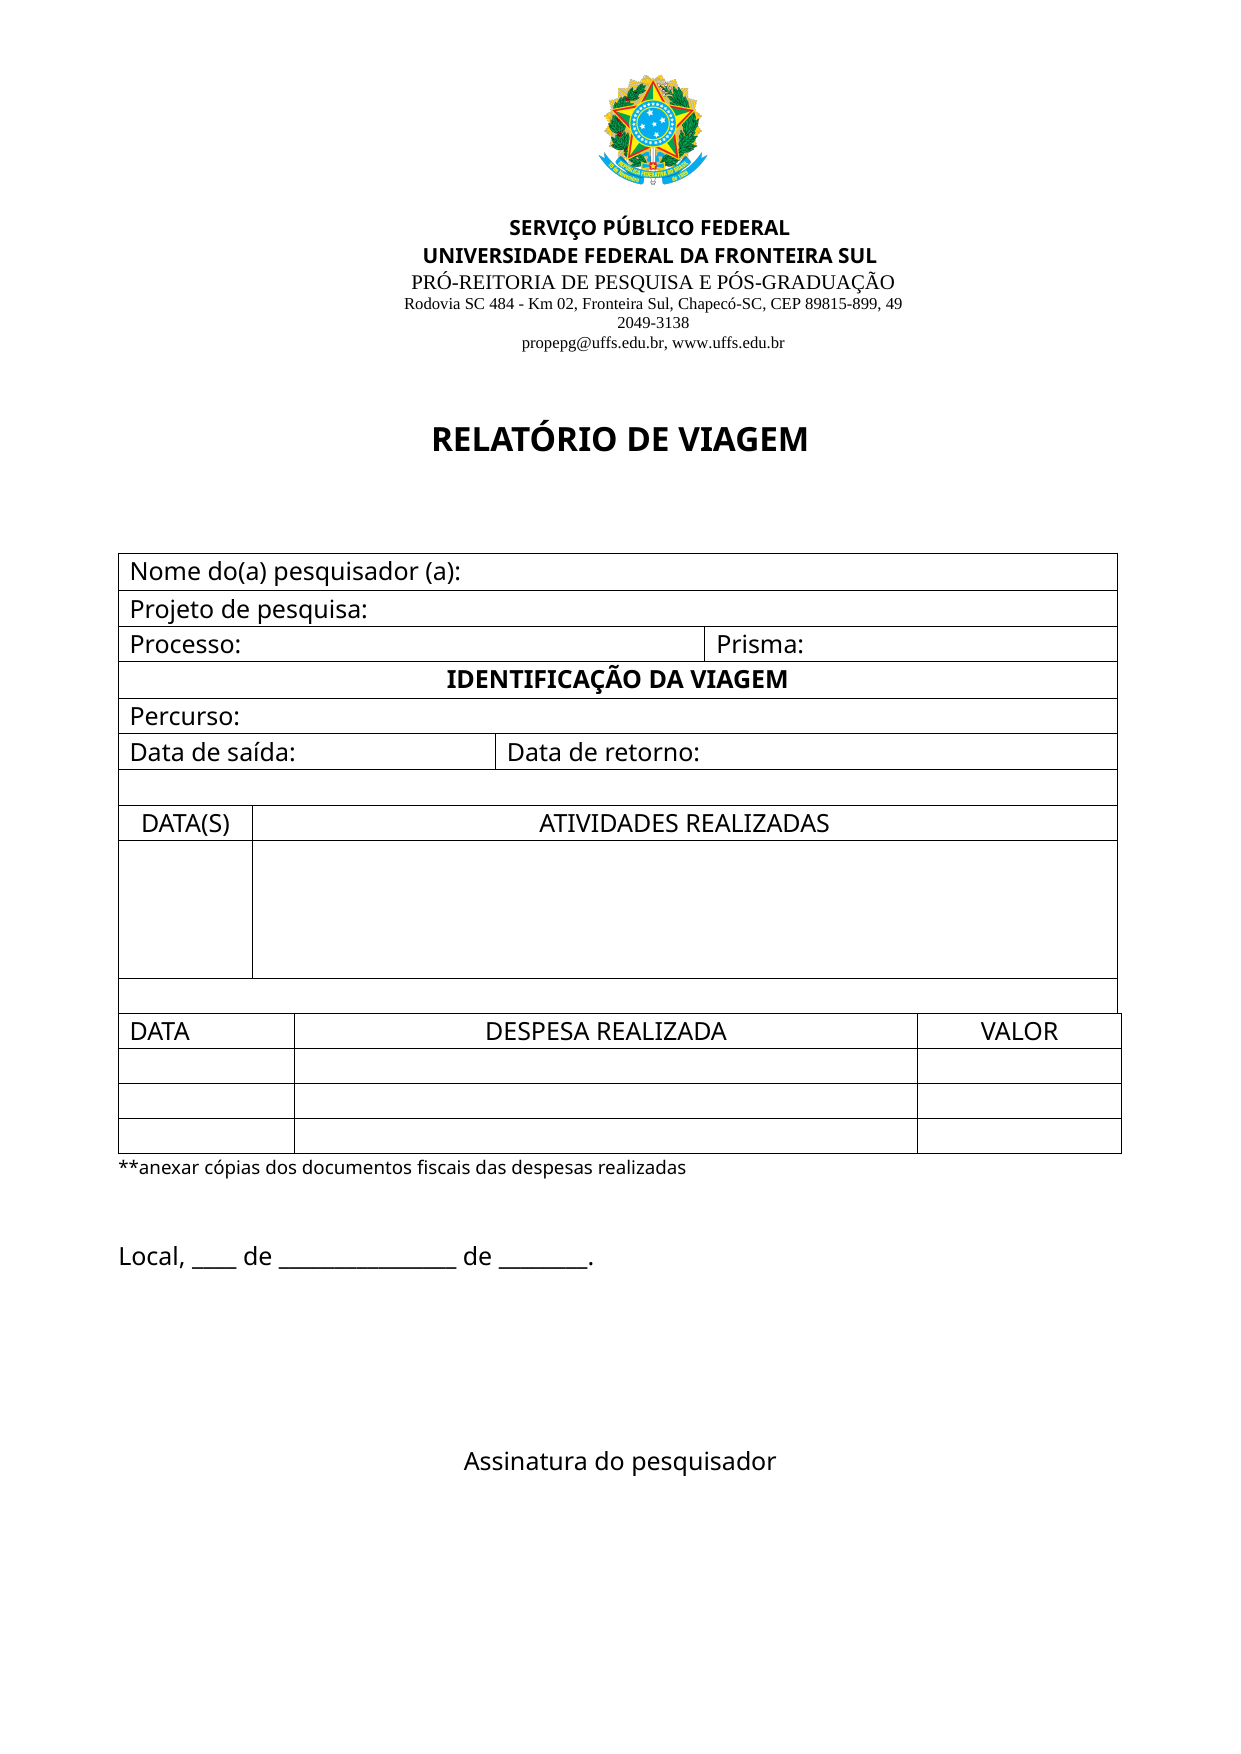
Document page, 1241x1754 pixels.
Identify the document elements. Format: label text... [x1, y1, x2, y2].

table_cell Prisma: [705, 627, 1117, 661]
table_cell [295, 1119, 917, 1153]
text RELATÓRIO DE VIAGEM [118, 415, 1122, 461]
table_cell [918, 1119, 1121, 1153]
table_cell [295, 1049, 917, 1083]
table_cell DATA(S) [119, 806, 252, 840]
table_cell Projeto de pesquisa: [119, 591, 1117, 626]
text Assinatura do pesquisador [118, 1443, 1122, 1477]
table_cell [119, 770, 1117, 805]
table_cell [295, 1084, 917, 1118]
table_cell [119, 1119, 294, 1153]
text Local, ____ de ________________ de ________. [118, 1239, 1122, 1273]
text **anexar cópias dos documentos fiscais das despesas realizadas [118, 1154, 1122, 1179]
table_cell ATIVIDADES REALIZADAS [253, 806, 1117, 840]
table_cell VALOR [918, 1014, 1121, 1048]
table_cell IDENTIFICAÇÃO DA VIAGEM [119, 662, 1117, 698]
table_cell DESPESA REALIZADA [295, 1014, 917, 1048]
table_cell [119, 1084, 294, 1118]
table_cell [119, 1049, 294, 1083]
table_cell Processo: [119, 627, 704, 661]
table_cell Data de retorno: [496, 734, 1117, 769]
table_cell [253, 841, 1117, 977]
table_cell [918, 1084, 1121, 1118]
table_cell [119, 979, 1117, 1012]
table_cell DATA [119, 1014, 294, 1048]
table_cell Percurso: [119, 699, 1117, 733]
table_cell [918, 1049, 1121, 1083]
table_header Nome do(a) pesquisador (a): [119, 554, 1117, 590]
table_cell [119, 841, 252, 977]
table_cell Data de saída: [119, 734, 495, 769]
